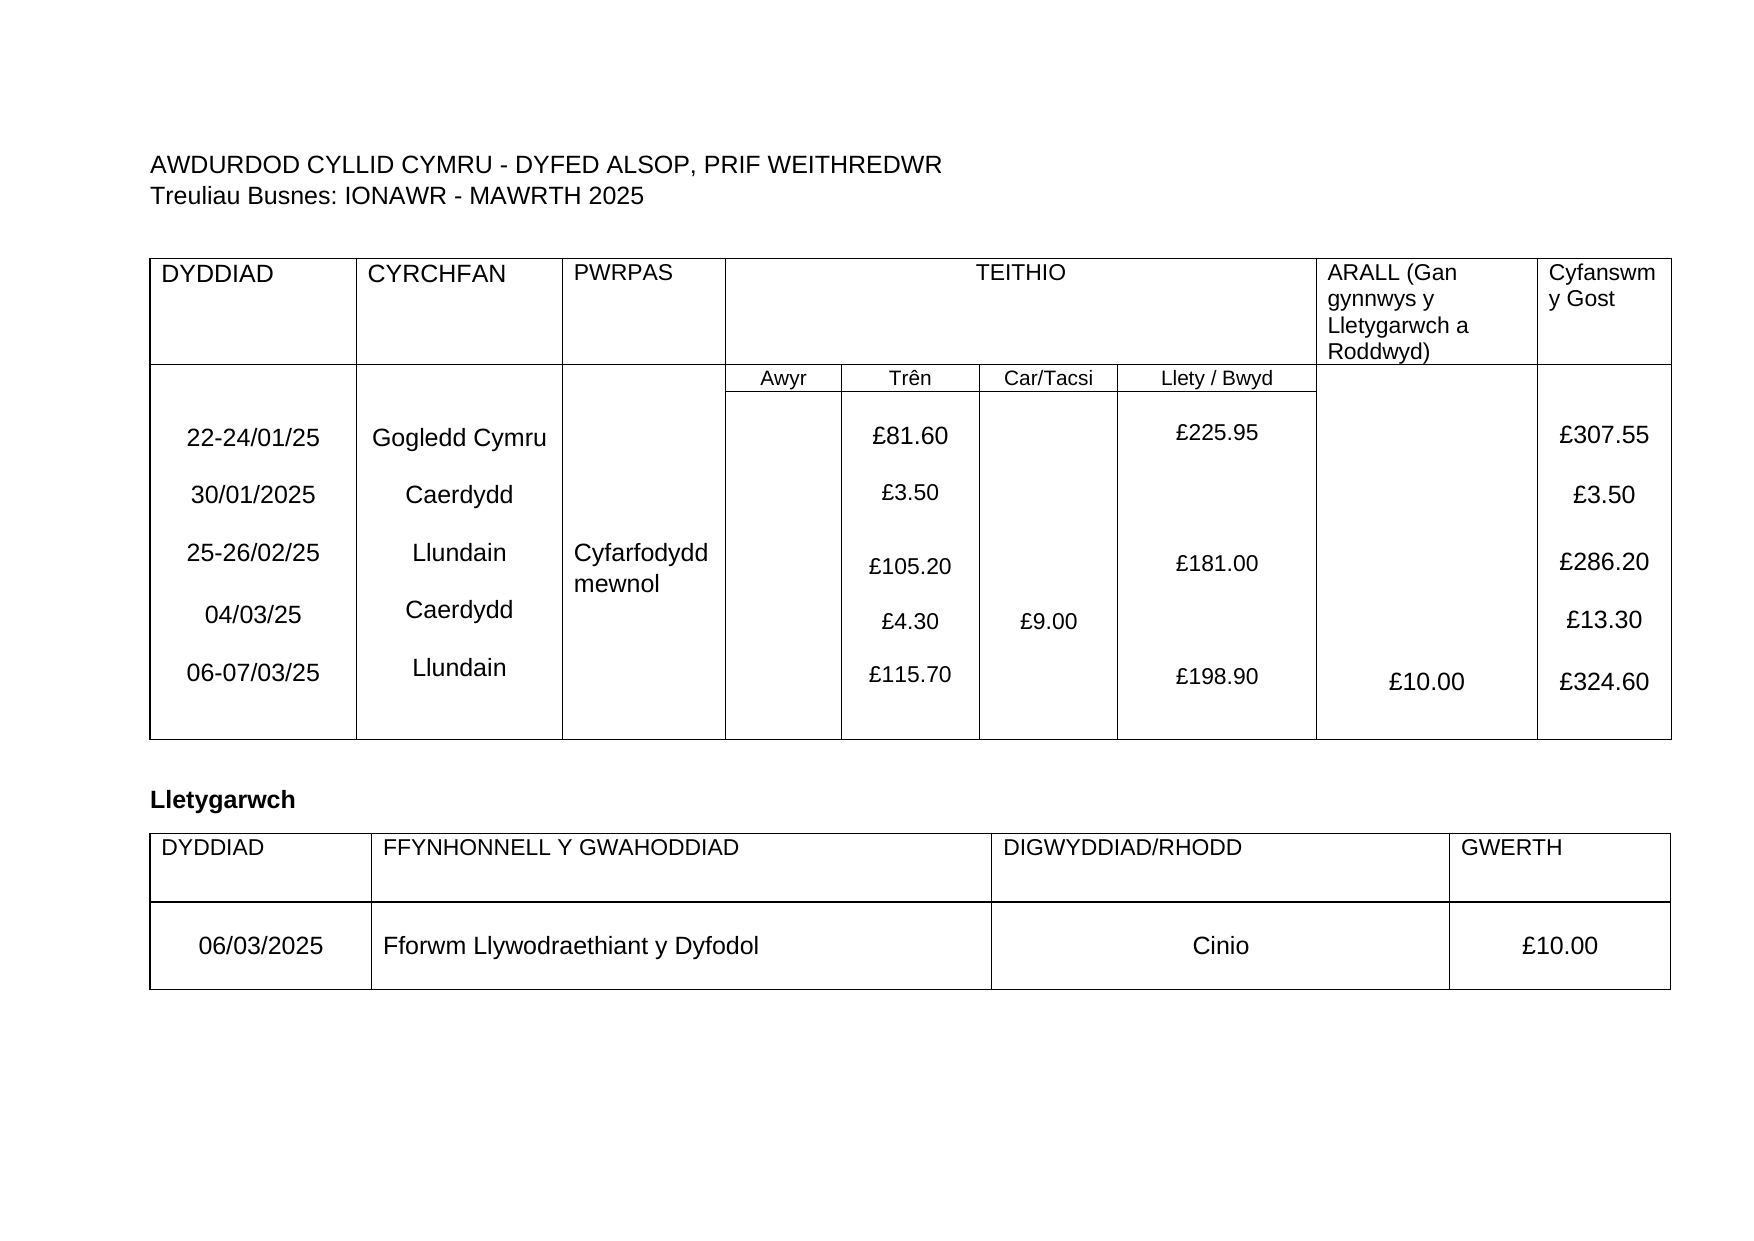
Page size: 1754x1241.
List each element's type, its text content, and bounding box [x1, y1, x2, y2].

table_cell £225.95 £181.00 £198.90 [1118, 392, 1316, 739]
table_cell Cyfarfodydd mewnol [563, 365, 725, 739]
table_header DIGWYDDIAD/RHODD [992, 834, 1449, 901]
table_header FFYNHONNELL Y GWAHODDIAD [372, 834, 991, 901]
table_cell Fforwm Llywodraethiant y Dyfodol [372, 903, 991, 989]
table_header TEITHIO [726, 259, 1316, 364]
text AWDURDOD CYLLID CYMRU - DYFED ALSOP, PRIF WEITHREDWR Treuliau Busnes: IONAWR - MAWRTH 2025 [150, 150, 1604, 239]
table_cell Awyr [726, 365, 841, 391]
table_cell Car/Tacsi [980, 365, 1117, 391]
table_header DYDDIAD [151, 259, 356, 364]
table_header PWRPAS [563, 259, 725, 364]
table_header CYRCHFAN [357, 259, 562, 364]
table_cell 06/03/2025 [151, 903, 371, 989]
table_cell Trên [842, 365, 979, 391]
table_header GWERTH [1450, 834, 1670, 901]
table_header DYDDIAD [151, 834, 371, 901]
table_cell £81.60 £3.50 £105.20 £4.30 £115.70 [842, 392, 979, 739]
text Lletygarwch [150, 785, 1604, 814]
table_cell [726, 392, 841, 739]
table_header Cyfanswm y Gost [1538, 259, 1671, 364]
table_cell £9.00 [980, 392, 1117, 739]
table_cell £10.00 [1450, 903, 1670, 989]
table_cell £307.55 £3.50 £286.20 £13.30 £324.60 [1538, 365, 1671, 739]
table_header ARALL (Gan gynnwys y Lletygarwch a Roddwyd) [1317, 259, 1537, 364]
table_cell Llety / Bwyd [1118, 365, 1316, 391]
table_cell Cinio [992, 903, 1449, 989]
table_cell £10.00 [1317, 365, 1537, 739]
table_cell 22-24/01/25 30/01/2025 25-26/02/25 04/03/25 06-07/03/25 [151, 365, 356, 739]
table_cell Gogledd Cymru Caerdydd Llundain Caerdydd Llundain [357, 365, 562, 739]
